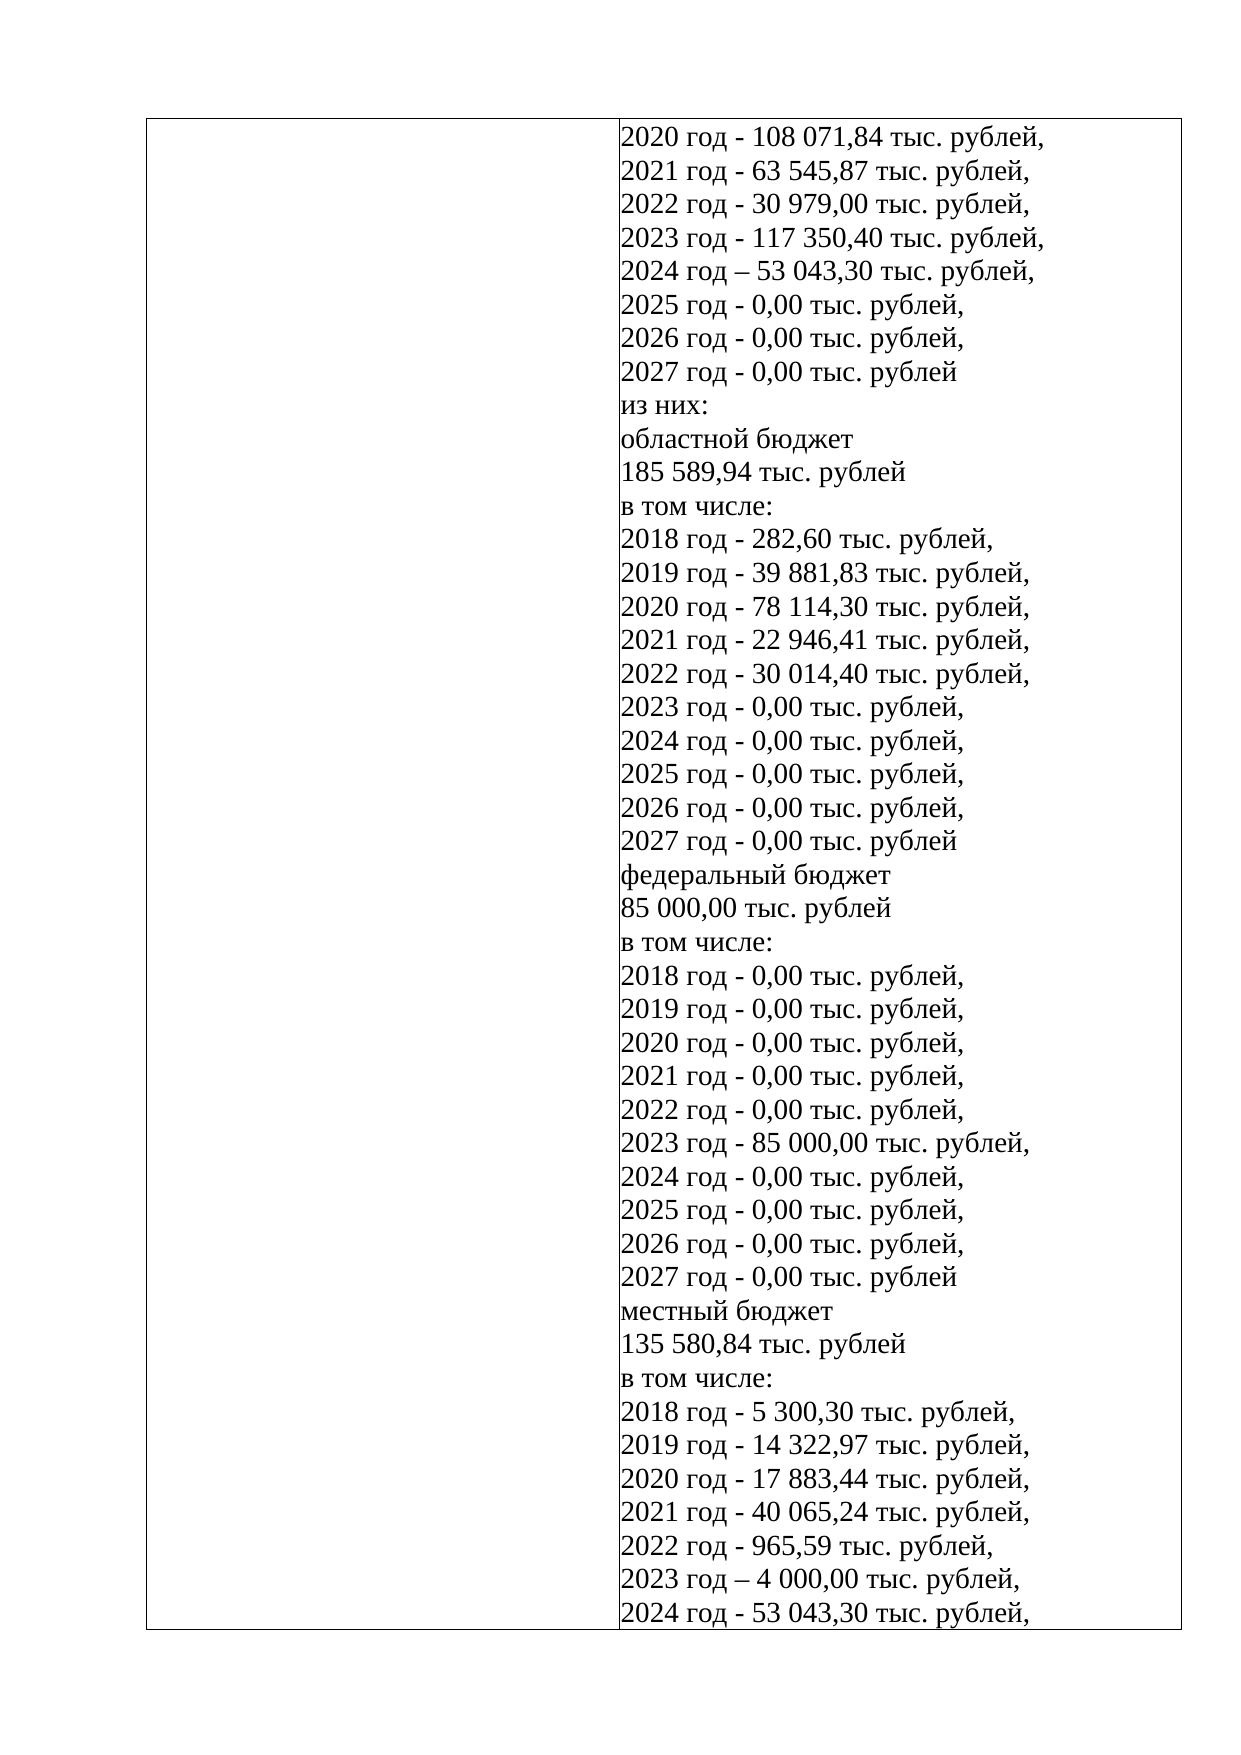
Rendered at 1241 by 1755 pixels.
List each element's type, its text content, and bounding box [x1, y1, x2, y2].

table_header [147, 119, 619, 1628]
table_header 2020 год - 108 071,84 тыс. рублей, 2021 год - 63 545,87 тыс. рублей, 2022 год - 30 979,00 тыс. рублей, 2023 год - 117 350,40 тыс. рублей, 2024 год – 53 043,30 тыс. рублей, 2025 год - 0,00 тыс. рублей, 2026 год - 0,00 тыс. рублей, 2027 год - 0,00 тыс. рублей из них: областной бюджет 185 589,94 тыс. рублей в том числе: 2018 год - 282,60 тыс. рублей, 2019 год - 39 881,83 тыс. рублей, 2020 год - 78 114,30 тыс. рублей, 2021 год - 22 946,41 тыс. рублей, 2022 год - 30 014,40 тыс. рублей, 2023 год - 0,00 тыс. рублей, 2024 год - 0,00 тыс. рублей, 2025 год - 0,00 тыс. рублей, 2026 год - 0,00 тыс. рублей, 2027 год - 0,00 тыс. рублей федеральный бюджет 85 000,00 тыс. рублей в том числе: 2018 год - 0,00 тыс. рублей, 2019 год - 0,00 тыс. рублей, 2020 год - 0,00 тыс. рублей, 2021 год - 0,00 тыс. рублей, 2022 год - 0,00 тыс. рублей, 2023 год - 85 000,00 тыс. рублей, 2024 год - 0,00 тыс. рублей, 2025 год - 0,00 тыс. рублей, 2026 год - 0,00 тыс. рублей, 2027 год - 0,00 тыс. рублей местный бюджет 135 580,84 тыс. рублей в том числе: 2018 год - 5 300,30 тыс. рублей, 2019 год - 14 322,97 тыс. рублей, 2020 год - 17 883,44 тыс. рублей, 2021 год - 40 065,24 тыс. рублей, 2022 год - 965,59 тыс. рублей, 2023 год – 4 000,00 тыс. рублей, 2024 год - 53 043,30 тыс. рублей, [620, 119, 1181, 1628]
